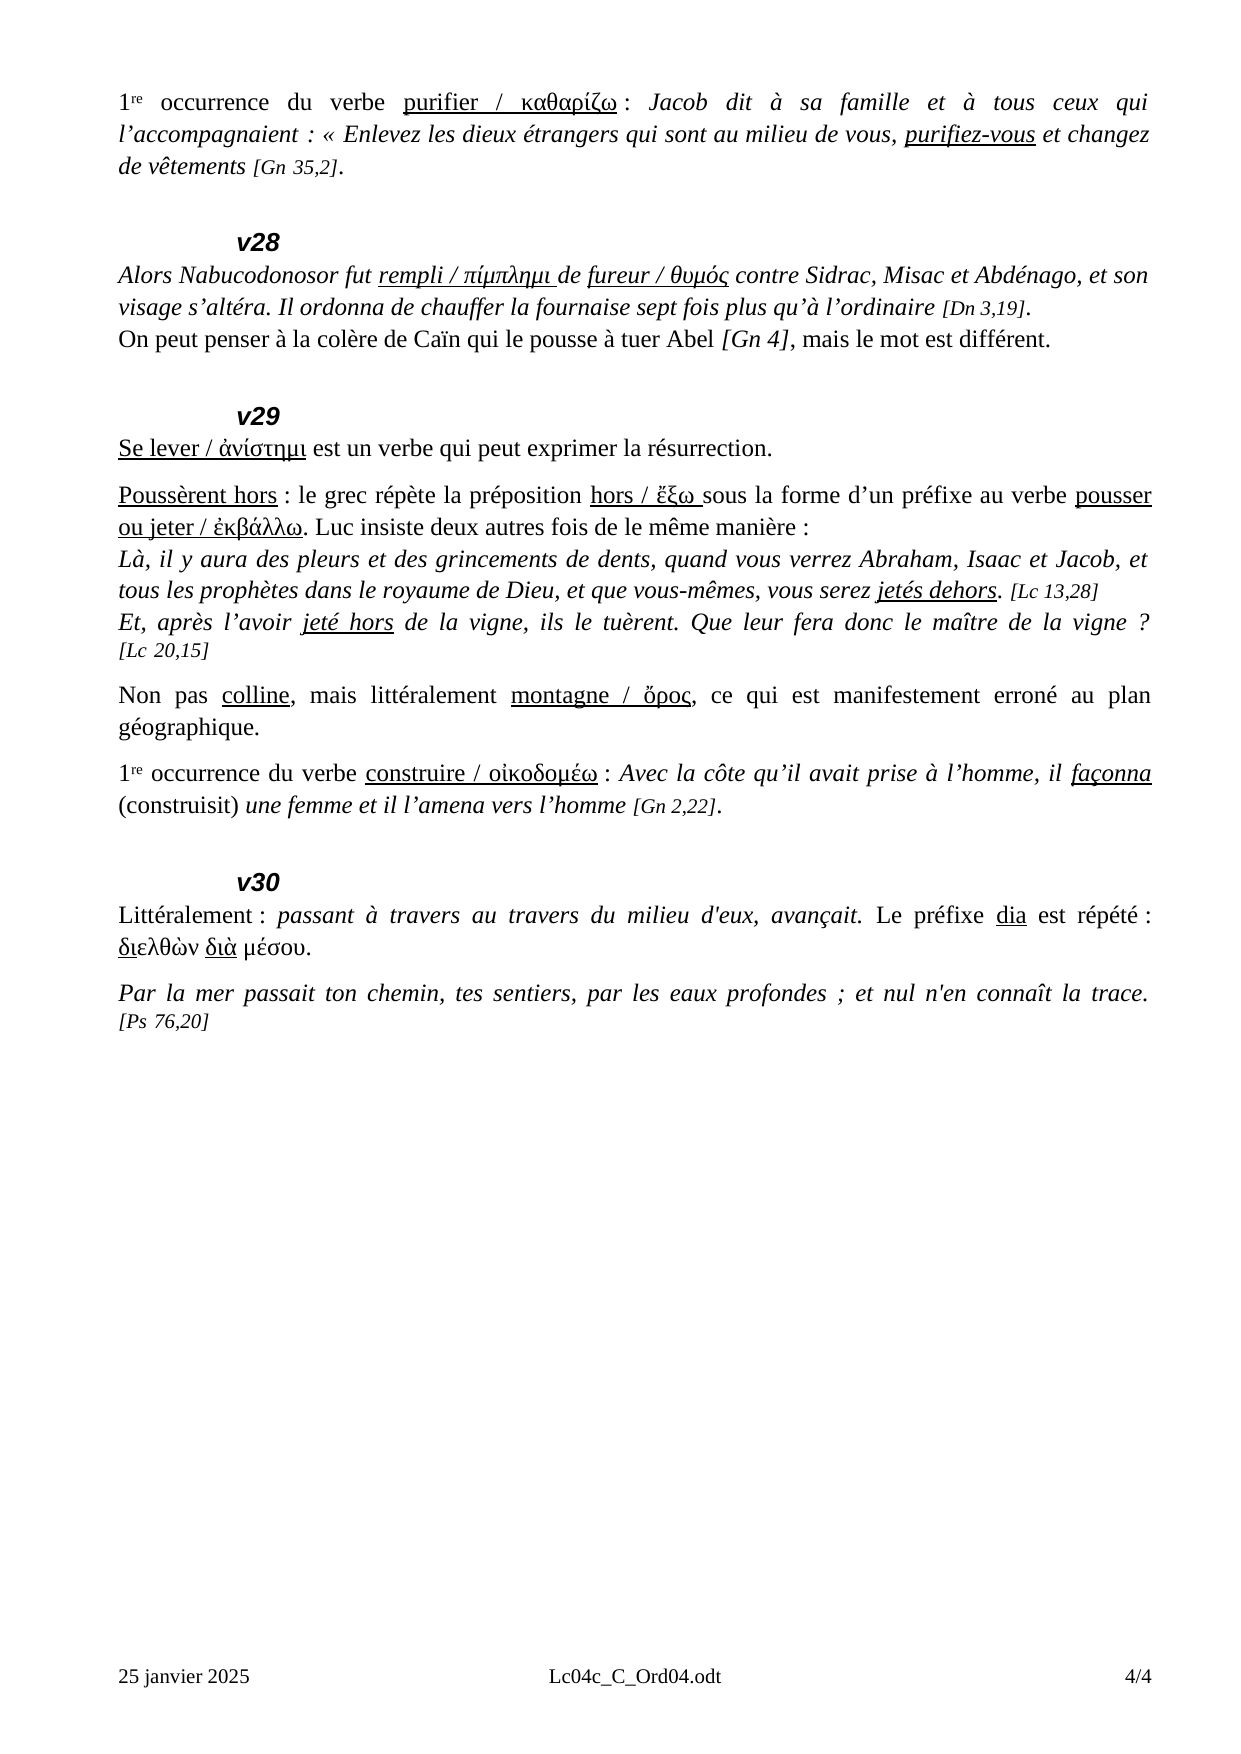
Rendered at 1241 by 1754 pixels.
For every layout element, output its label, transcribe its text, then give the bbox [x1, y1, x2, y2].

text Là, il y aura des pleurs et des grincements de dents, quand vous verrez Abraham, Isaac et Jacob, et tous les prophètes dans le royaume de Dieu, et que vous-mêmes, vous serez jetés dehors. [Lc 13,28] [118, 545, 1152, 604]
text On peut penser à la colère de Caïn qui le pousse à tuer Abel [Gn 4], mais le mot est différent. [118, 325, 1152, 353]
subtitle v30 [236, 868, 1152, 897]
text Poussèrent hors : le grec répète la préposition hors / ἔξω sous la forme d’un préfixe au verbe pousser ou jeter / ἐκβάλλω. Luc insiste deux autres fois de le même manière : [118, 481, 1152, 541]
subtitle v29 [236, 401, 1152, 430]
text Se lever / ἀνίστημι est un verbe qui peut exprimer la résurrection. [118, 434, 1152, 462]
text Par la mer passait ton chemin, tes sentiers, par les eaux profondes ; et nul n'en connaît la trace. [Ps 76,20] [118, 979, 1152, 1033]
subtitle v28 [236, 228, 1152, 257]
text Et, après l’avoir jeté hors de la vigne, ils le tuèrent. Que leur fera donc le maître de la vigne ? [Lc 20,15] [118, 608, 1152, 662]
text 1ʳᵉ occurrence du verbe construire / οἰκοδομέω : Avec la côte qu’il avait prise à l’homme, il façonna (construisit) une femme et il l’amena vers l’homme [Gn 2,22]. [118, 759, 1152, 819]
text Littéralement : passant à travers au travers du milieu d'eux, avançait. Le préfixe dia est répété : διελθὼν διὰ μέσου. [118, 901, 1152, 960]
text Alors Nabucodonosor fut rempli / πίμπλημι de fureur / θυμός contre Sidrac, Misac et Abdénago, et son visage s’altéra. Il ordonna de chauffer la fournaise sept fois plus qu’à l’ordinaire [Dn 3,19]. [118, 262, 1152, 321]
text 1ʳᵉ occurrence du verbe purifier / καθαρίζω : Jacob dit à sa famille et à tous ceux qui l’accompagnaient : « Enlevez les dieux étrangers qui sont au milieu de vous, purifiez-vous et changez de vêtements [Gn 35,2]. [118, 88, 1152, 180]
text Non pas colline, mais littéralement montagne / ὄρος, ce qui est manifestement erroné au plan géographique. [118, 681, 1152, 741]
